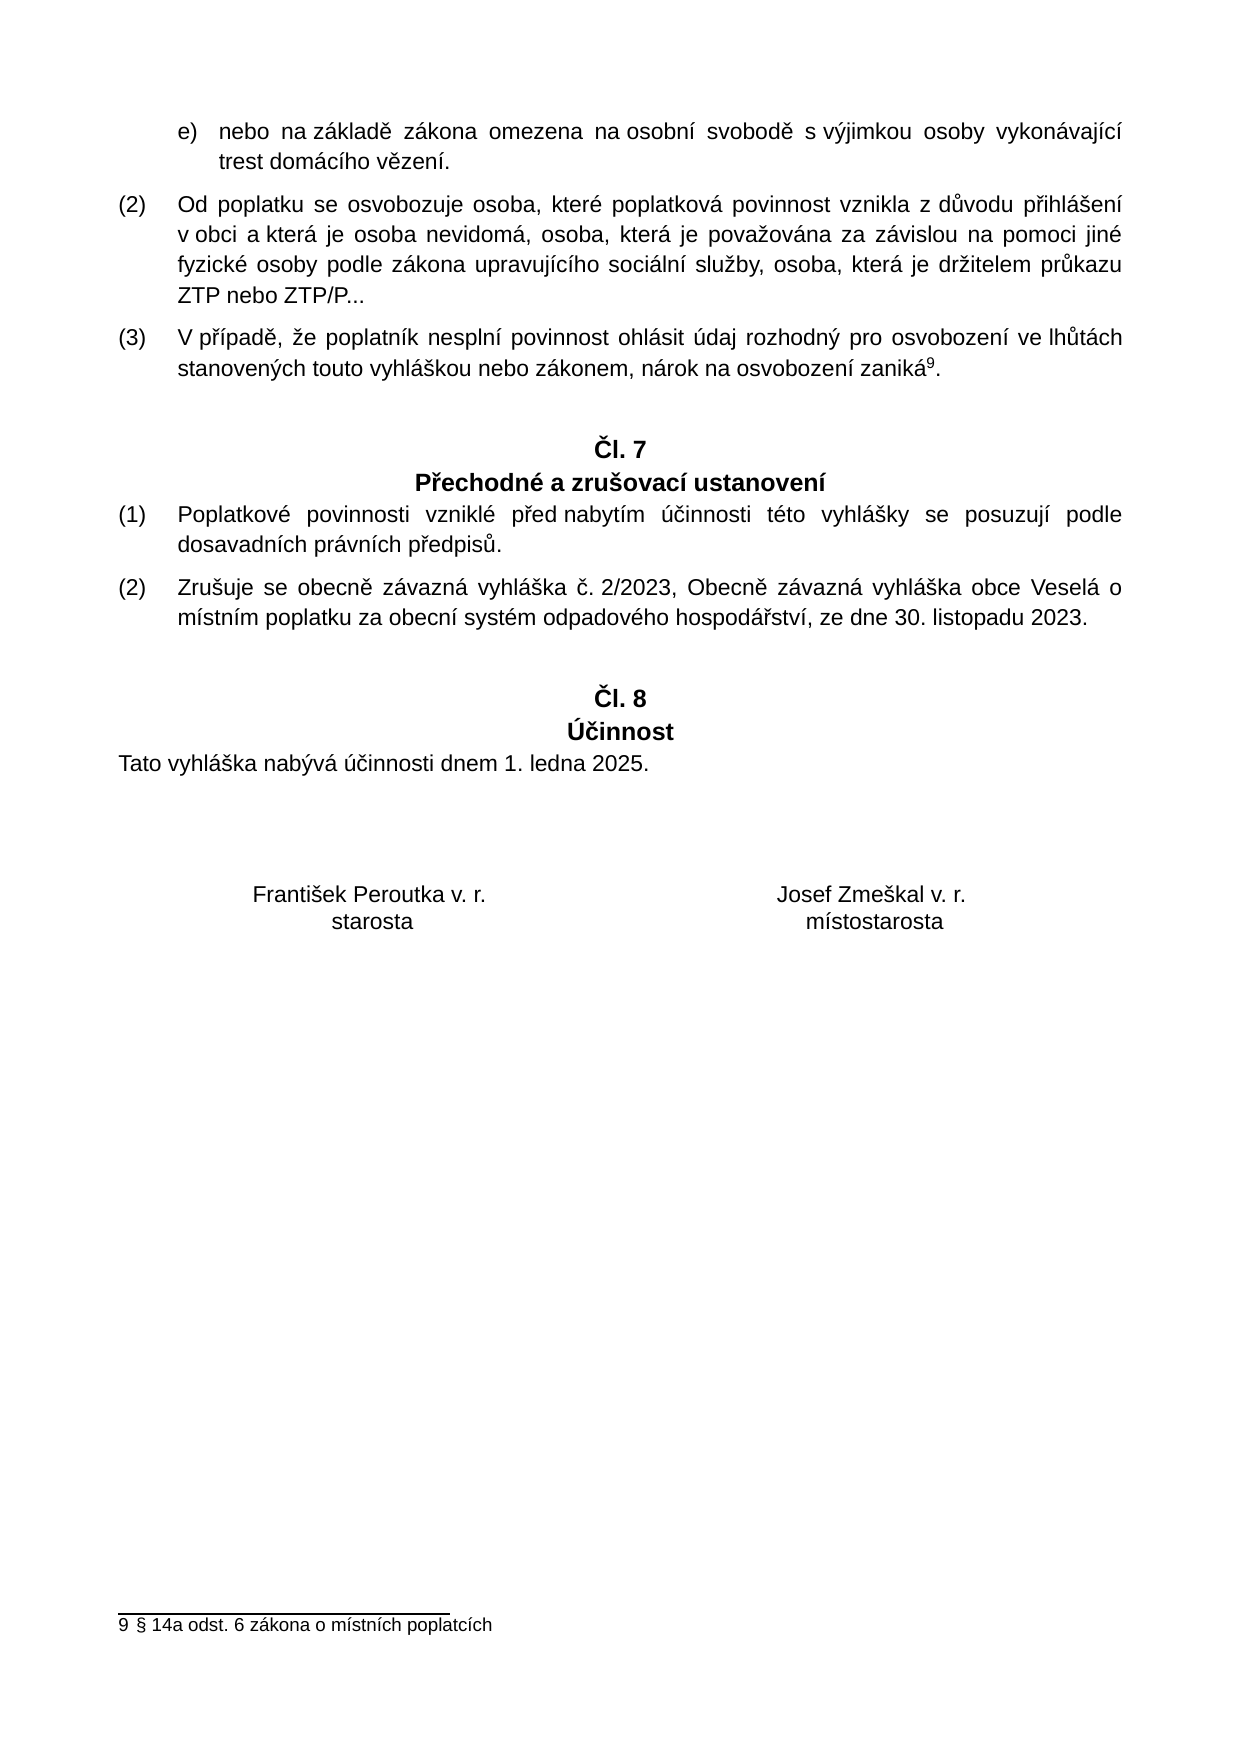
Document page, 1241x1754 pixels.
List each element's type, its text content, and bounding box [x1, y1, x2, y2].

list Zrušuje se obecně závazná vyhláška č. 2/2023, Obecně závazná vyhláška obce Veselá o místním poplatku za obecní systém odpadového hospodářství, ze dne 30. listopadu 2023. [118, 574, 1122, 630]
list V případě, že poplatník nesplní povinnost ohlásit údaj rozhodný pro osvobození ve lhůtách stanovených touto vyhláškou nebo zákonem, nárok na osvobození zaniká. [118, 324, 1122, 381]
list Poplatkové povinnosti vzniklé před nabytím účinnosti této vyhlášky se posuzují podle dosavadních právních předpisů. [118, 501, 1122, 557]
text Tato vyhláška nabývá účinnosti dnem 1. ledna 2025. [118, 750, 1122, 777]
list nebo na základě zákona omezena na osobní svobodě s výjimkou osoby vykonávající trest domácího vězení. [177, 118, 1122, 175]
subtitle Čl. 7 Přechodné a zrušovací ustanovení [118, 435, 1122, 497]
subtitle Čl. 8 Účinnost [118, 684, 1122, 746]
list § 14a odst. 6 zákona o místních poplatcích [118, 1614, 1122, 1635]
list Od poplatku se osvobozuje osoba, které poplatková povinnost vznikla z důvodu přihlášení v obci a která je osoba nevidomá, osoba, která je považována za závislou na pomoci jiné fyzické osoby podle zákona upravujícího sociální služby, osoba, která je držitelem průkazu ZTP nebo ZTP/P... [118, 191, 1122, 308]
table_header František Peroutka v. r. starosta [118, 822, 620, 940]
table_header Josef Zmeškal v. r. místostarosta [620, 822, 1122, 940]
